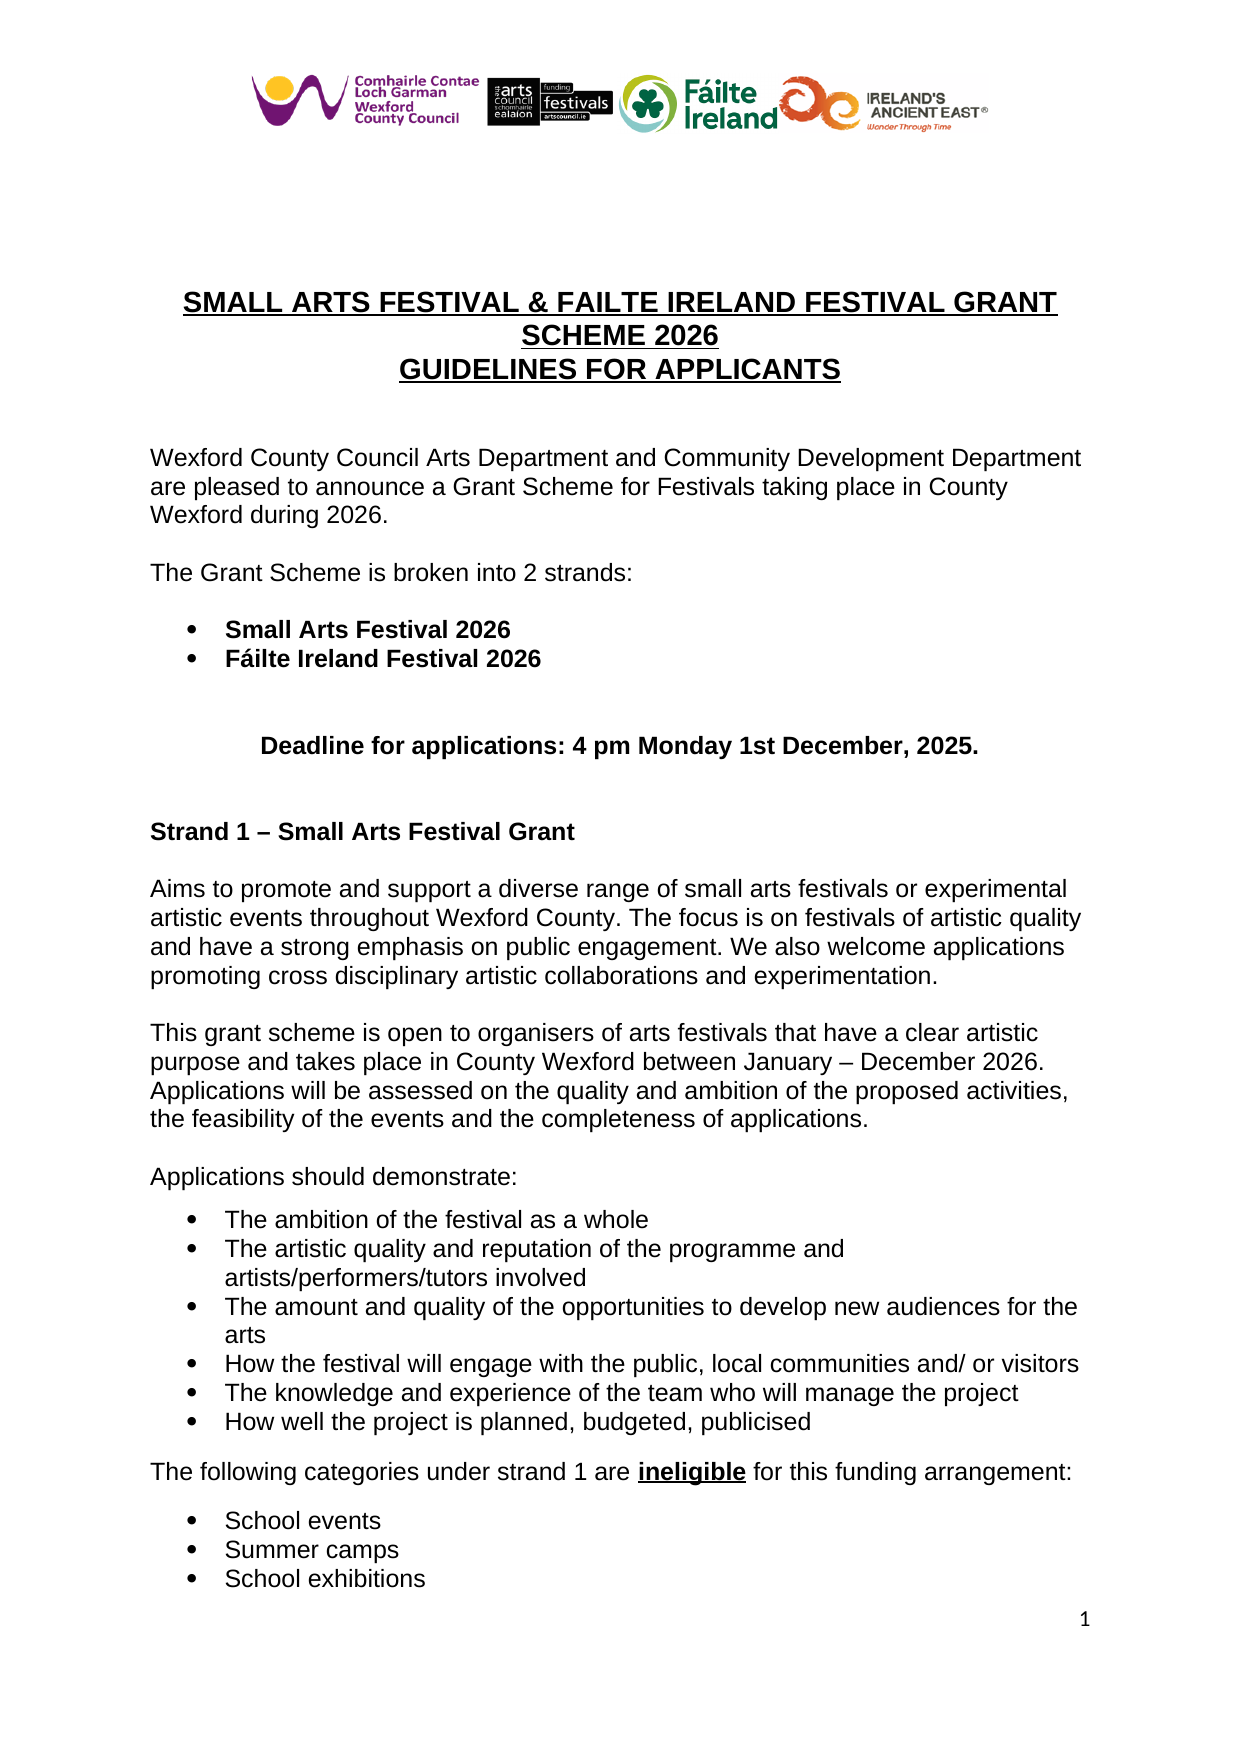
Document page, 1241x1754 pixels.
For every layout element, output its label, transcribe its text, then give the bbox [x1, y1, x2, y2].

text GUIDELINES FOR APPLICANTS [150, 352, 1090, 386]
list The knowledge and experience of the team who will manage the project [187, 1378, 1090, 1407]
text Deadline for applications: 4 pm Monday 1st December, 2025. [150, 731, 1090, 759]
text This grant scheme is open to organisers of arts festivals that have a clear artistic purpose and takes place in County Wexford between January – December 2026. Applications will be assessed on the quality and ambition of the proposed activities, the feasibility of the events and the completeness of applications. [150, 1018, 1090, 1133]
text The Grant Scheme is broken into 2 strands: [150, 558, 1090, 587]
text The following categories under strand 1 are ineligible for this funding arrangement: [150, 1457, 1090, 1485]
text Aims to promote and support a diverse range of small arts festivals or experimental artistic events throughout Wexford County. The focus is on festivals of artistic quality and have a strong emphasis on public engagement. We also welcome applications promoting cross disciplinary artistic collaborations and experimentation. [150, 874, 1090, 989]
list The artistic quality and reputation of the programme and artists/performers/tutors involved [187, 1234, 1090, 1292]
list Summer camps [187, 1535, 1090, 1564]
list Small Arts Festival 2026 [187, 616, 1090, 644]
list Fáilte Ireland Festival 2026 [187, 644, 1090, 673]
list The amount and quality of the opportunities to develop new audiences for the arts [187, 1292, 1090, 1349]
list School events [187, 1506, 1090, 1535]
list How well the project is planned, budgeted, publicised [187, 1407, 1090, 1436]
list School exhibitions [187, 1564, 1090, 1593]
text Strand 1 – Small Arts Festival Grant [150, 817, 1090, 846]
text Applications should demonstrate: [150, 1162, 1090, 1191]
text Wexford County Council Arts Department and Community Development Department are pleased to announce a Grant Scheme for Festivals taking place in County Wexford during 2026. [150, 443, 1090, 529]
list The ambition of the festival as a whole [187, 1205, 1090, 1234]
text SMALL ARTS FESTIVAL & FAILTE IRELAND FESTIVAL GRANT SCHEME 2026 [150, 285, 1090, 352]
list How the festival will engage with the public, local communities and/ or visitors [187, 1349, 1090, 1378]
